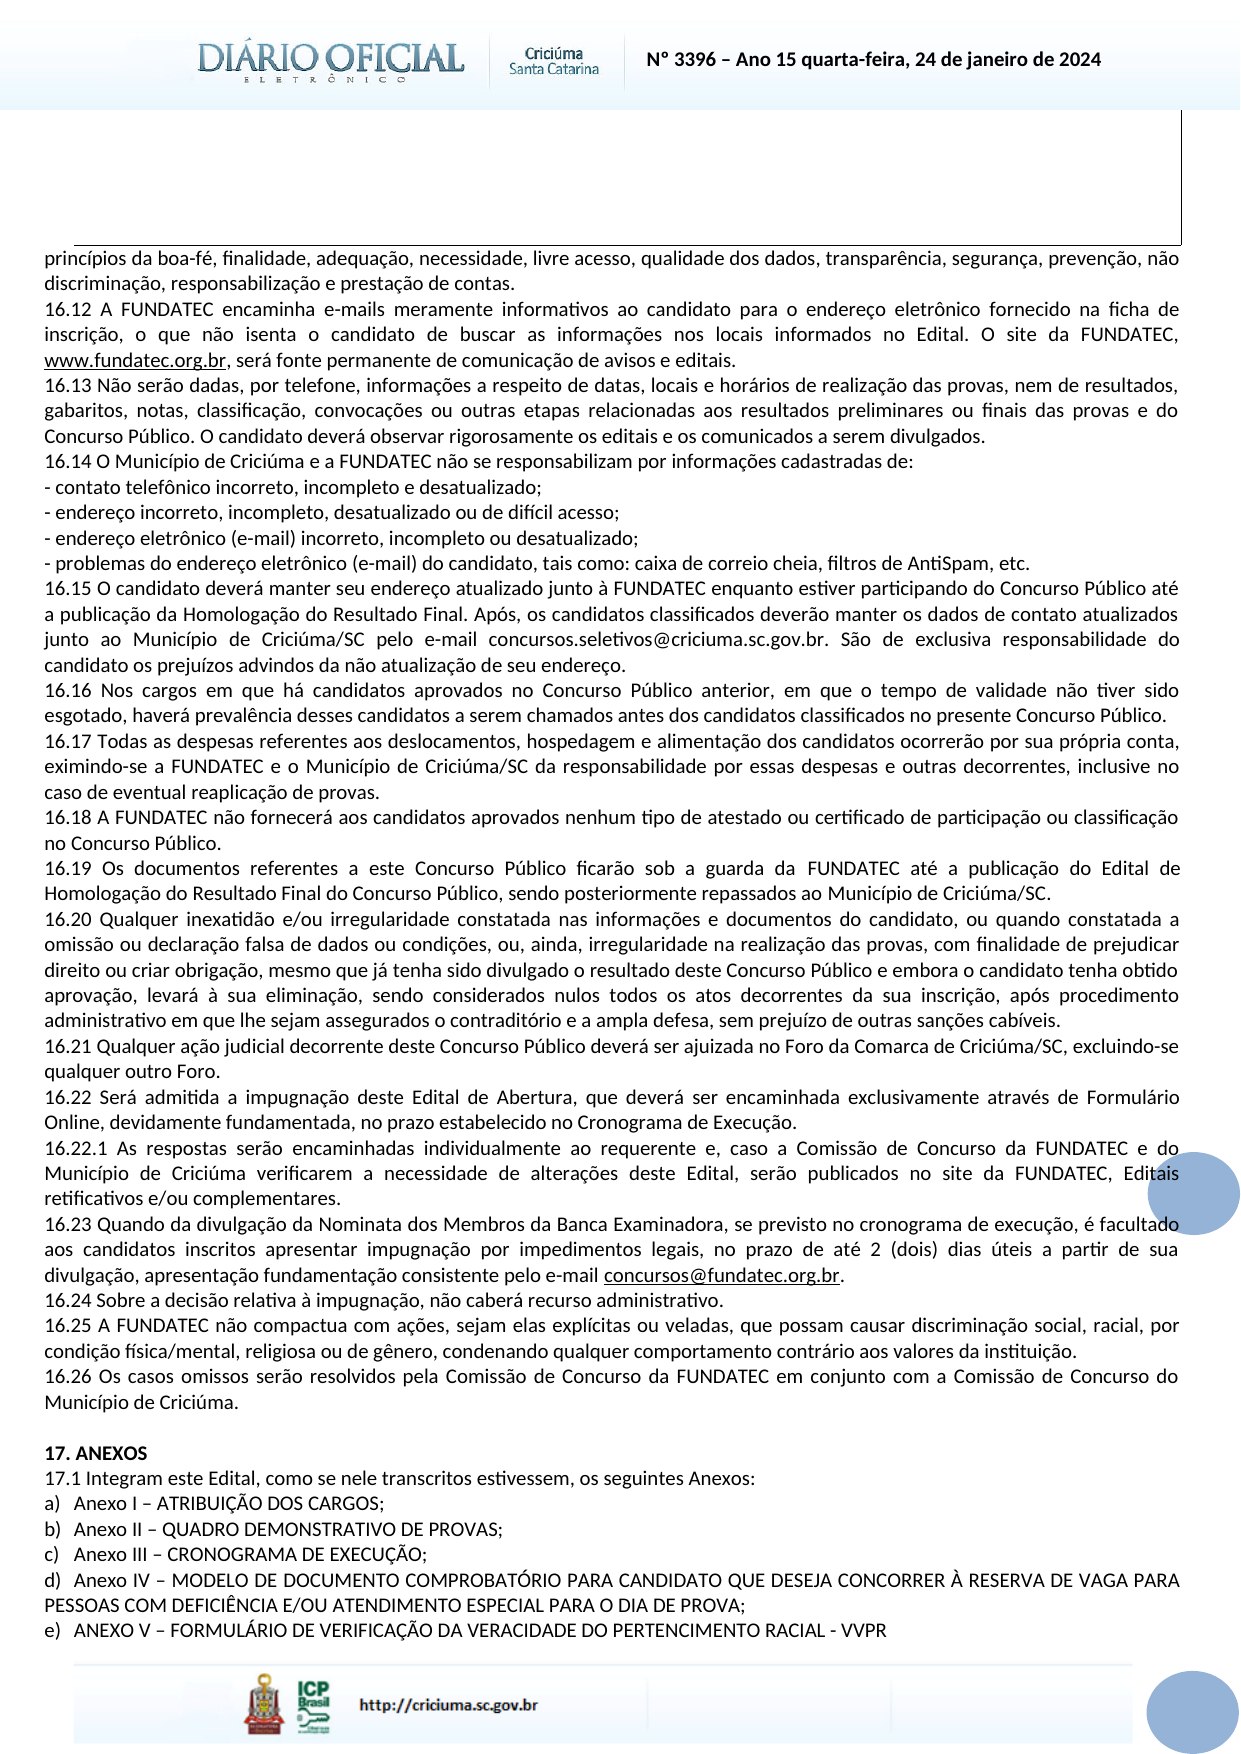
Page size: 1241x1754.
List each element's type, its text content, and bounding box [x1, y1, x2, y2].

list Anexo II – QUADRO DEMONSTRATIVO DE PROVAS; [44, 1516, 1181, 1541]
text 16.14 O Município de Criciúma e a FUNDATEC não se responsabilizam por informações cadastradas de: [44, 448, 1181, 474]
text 16.18 A FUNDATEC não fornecerá aos candidatos aprovados nenhum tipo de atestado ou certificado de participação ou classificação no Concurso Público. [44, 804, 1181, 855]
list 17. ANEXOS [44, 1440, 1181, 1465]
text 16.17 Todas as despesas referentes aos deslocamentos, hospedagem e alimentação dos candidatos ocorrerão por sua própria conta, eximindo-se a FUNDATEC e o Município de Criciúma/SC da responsabilidade por essas despesas e outras decorrentes, inclusive no caso de eventual reaplicação de provas. [44, 728, 1181, 804]
list Anexo IV – MODELO DE DOCUMENTO COMPROBATÓRIO PARA CANDIDATO QUE DESEJA CONCORRER À RESERVA DE VAGA PARA PESSOAS COM DEFICIÊNCIA E/OU ATENDIMENTO ESPECIAL PARA O DIA DE PROVA; [44, 1567, 1181, 1618]
text 16.16 Nos cargos em que há candidatos aprovados no Concurso Público anterior, em que o tempo de validade não tiver sido esgotado, haverá prevalência desses candidatos a serem chamados antes dos candidatos classificados no presente Concurso Público. [44, 677, 1181, 728]
text 16.24 Sobre a decisão relativa à impugnação, não caberá recurso administrativo. [44, 1287, 1181, 1313]
list ANEXO V – FORMULÁRIO DE VERIFICAÇÃO DA VERACIDADE DO PERTENCIMENTO RACIAL - VVPR [44, 1618, 1181, 1643]
text 16.12 A FUNDATEC encaminha e-mails meramente informativos ao candidato para o endereço eletrônico fornecido na ficha de inscrição, o que não isenta o candidato de buscar as informações nos locais informados no Edital. O site da FUNDATEC, www.fundatec.org.br, será fonte permanente de comunicação de avisos e editais. [44, 296, 1181, 372]
text 16.25 A FUNDATEC não compactua com ações, sejam elas explícitas ou veladas, que possam causar discriminação social, racial, por condição física/mental, religiosa ou de gênero, condenando qualquer comportamento contrário aos valores da instituição. [44, 1313, 1181, 1363]
text 16.20 Qualquer inexatidão e/ou irregularidade constatada nas informações e documentos do candidato, ou quando constatada a omissão ou declaração falsa de dados ou condições, ou, ainda, irregularidade na realização das provas, com finalidade de prejudicar direito ou criar obrigação, mesmo que já tenha sido divulgado o resultado deste Concurso Público e embora o candidato tenha obtido aprovação, levará à sua eliminação, sendo considerados nulos todos os atos decorrentes da sua inscrição, após procedimento administrativo em que lhe sejam assegurados o contraditório e a ampla defesa, sem prejuízo de outras sanções cabíveis. [44, 906, 1181, 1033]
list Anexo III – CRONOGRAMA DE EXECUÇÃO; [44, 1541, 1181, 1567]
text - endereço eletrônico (e-mail) incorreto, incompleto ou desatualizado; [44, 525, 1181, 550]
text 16.13 Não serão dadas, por telefone, informações a respeito de datas, locais e horários de realização das provas, nem de resultados, gabaritos, notas, classificação, convocações ou outras etapas relacionadas aos resultados preliminares ou finais das provas e do Concurso Público. O candidato deverá observar rigorosamente os editais e os comunicados a serem divulgados. [44, 372, 1181, 448]
text - endereço incorreto, incompleto, desatualizado ou de difícil acesso; [44, 499, 1181, 525]
text 16.22.1 As respostas serão encaminhadas individualmente ao requerente e, caso a Comissão de Concurso da FUNDATEC e do Município de Criciúma verificarem a necessidade de alterações deste Edital, serão publicados no site da FUNDATEC, Editais retificativos e/ou complementares. [44, 1135, 1181, 1211]
text - contato telefônico incorreto, incompleto e desatualizado; [44, 474, 1181, 499]
text 16.23 Quando da divulgação da Nominata dos Membros da Banca Examinadora, se previsto no cronograma de execução, é facultado aos candidatos inscritos apresentar impugnação por impedimentos legais, no prazo de até 2 (dois) dias úteis a partir de sua divulgação, apresentação fundamentação consistente pelo e-mail concursos@fundatec.org.br. [44, 1211, 1181, 1287]
text princípios da boa-fé, finalidade, adequação, necessidade, livre acesso, qualidade dos dados, transparência, segurança, prevenção, não discriminação, responsabilização e prestação de contas. [44, 245, 1181, 296]
text 16.22 Será admitida a impugnação deste Edital de Abertura, que deverá ser encaminhada exclusivamente através de Formulário Online, devidamente fundamentada, no prazo estabelecido no Cronograma de Execução. [44, 1084, 1181, 1135]
text 16.15 O candidato deverá manter seu endereço atualizado junto à FUNDATEC enquanto estiver participando do Concurso Público até a publicação da Homologação do Resultado Final. Após, os candidatos classificados deverão manter os dados de contato atualizados junto ao Município de Criciúma/SC pelo e-mail concursos.seletivos@criciuma.sc.gov.br. São de exclusiva responsabilidade do candidato os prejuízos advindos da não atualização de seu endereço. [44, 576, 1181, 677]
text 16.21 Qualquer ação judicial decorrente deste Concurso Público deverá ser ajuizada no Foro da Comarca de Criciúma/SC, excluindo-se qualquer outro Foro. [44, 1033, 1181, 1084]
list Anexo I – ATRIBUIÇÃO DOS CARGOS; [44, 1491, 1181, 1516]
text 16.19 Os documentos referentes a este Concurso Público ficarão sob a guarda da FUNDATEC até a publicação do Edital de Homologação do Resultado Final do Concurso Público, sendo posteriormente repassados ao Município de Criciúma/SC. [44, 855, 1181, 906]
text - problemas do endereço eletrônico (e-mail) do candidato, tais como: caixa de correio cheia, filtros de AntiSpam, etc. [44, 550, 1181, 576]
text 17.1 Integram este Edital, como se nele transcritos estivessem, os seguintes Anexos: [44, 1465, 1181, 1491]
text 16.26 Os casos omissos serão resolvidos pela Comissão de Concurso da FUNDATEC em conjunto com a Comissão de Concurso do Município de Criciúma. [44, 1363, 1181, 1414]
